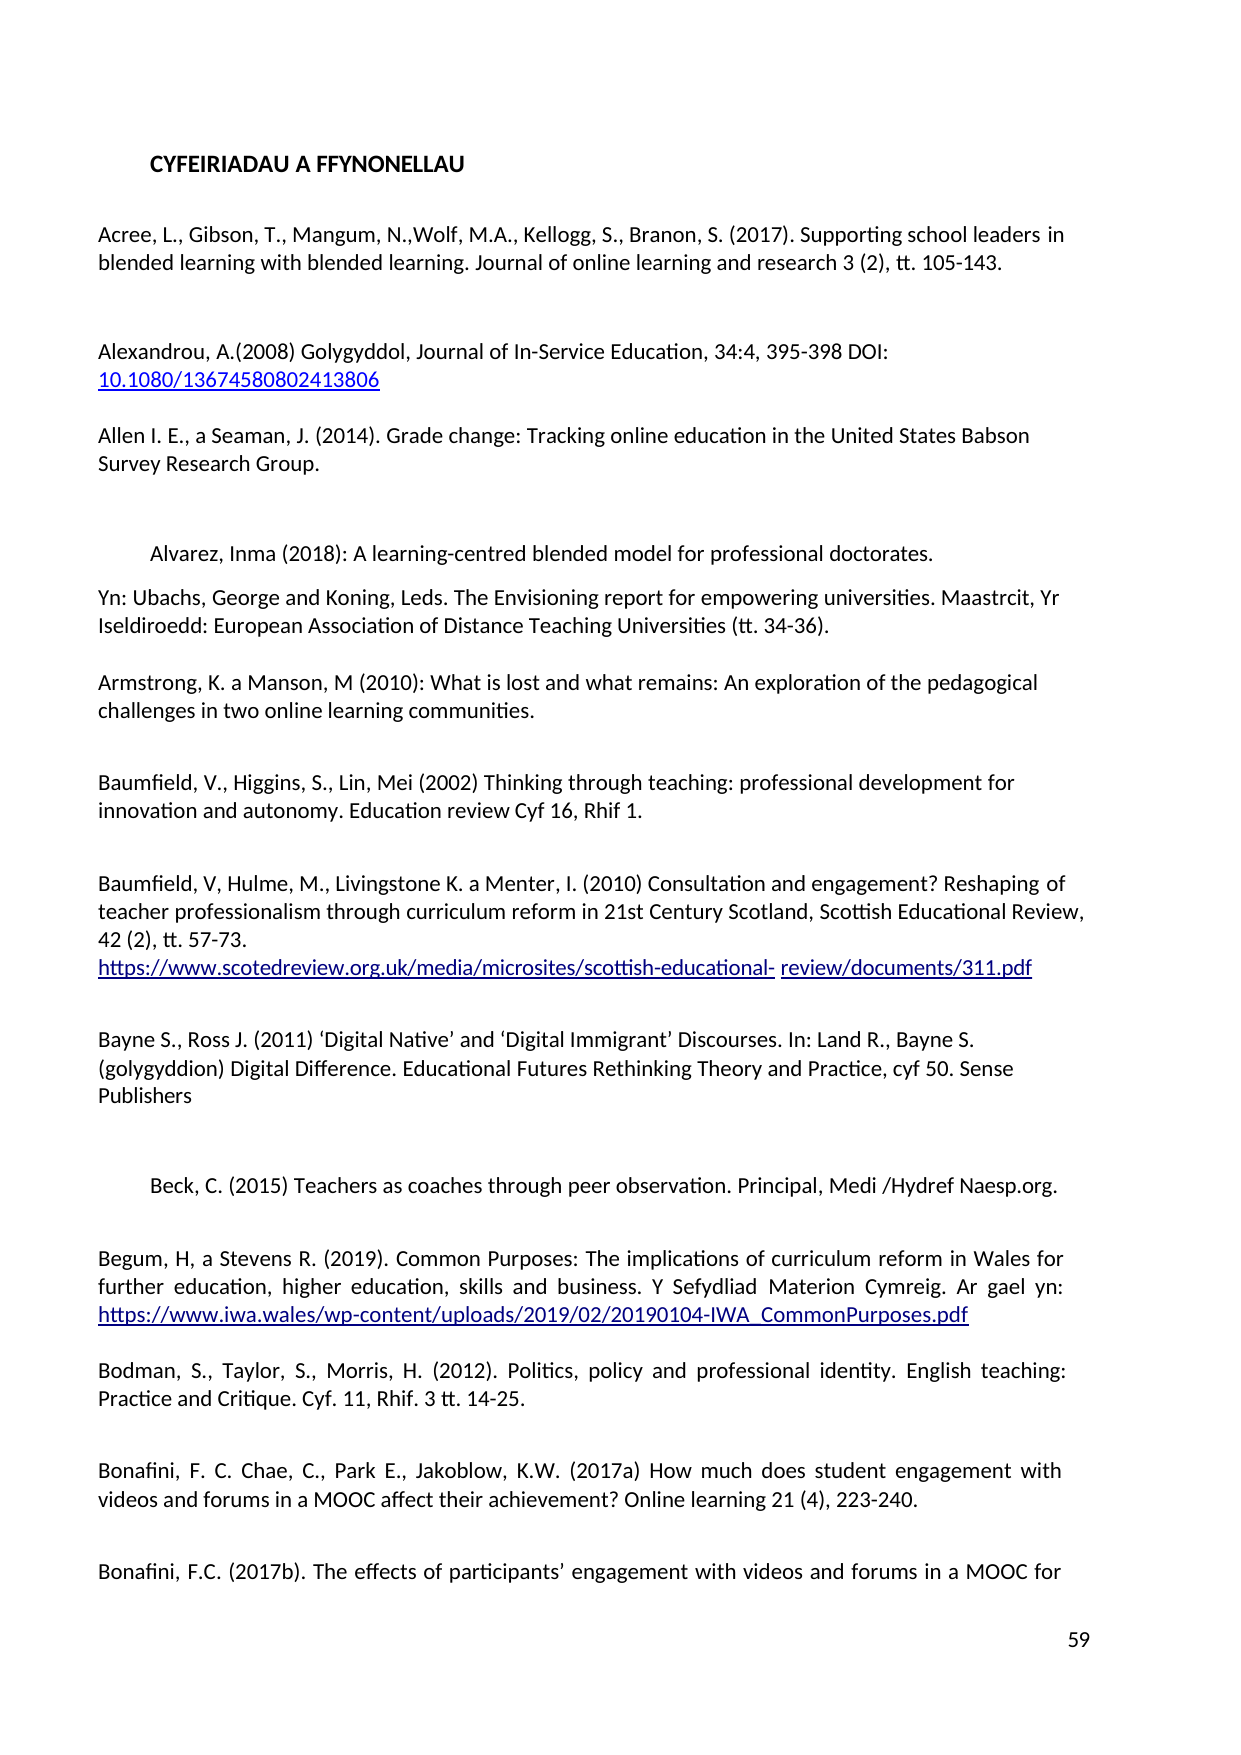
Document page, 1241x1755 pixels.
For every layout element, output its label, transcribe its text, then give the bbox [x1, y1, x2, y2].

text Alvarez, Inma (2018): A learning-centred blended model for professional doctorates. [150, 539, 1209, 567]
text Bonafini, F.C. (2017b). The effects of participants’ engagement with videos and forums in a MOOC for [98, 1557, 1062, 1586]
subtitle CYFEIRIADAU A FFYNONELLAU [150, 148, 1209, 178]
text Armstrong, K. a Manson, M (2010): What is lost and what remains: An exploration of the pedagogical challenges in two online learning communities. [98, 668, 1100, 724]
text Baumfield, V., Higgins, S., Lin, Mei (2002) Thinking through teaching: professional development for innovation and autonomy. Education review Cyf 16, Rhif 1. [98, 768, 1086, 824]
text Bonafini, F. C. Chae, C., Park E., Jakoblow, K.W. (2017a) How much does student engagement with videos and forums in a MOOC affect their achievement? Online learning 21 (4), 223-240. [98, 1457, 1063, 1513]
text Baumfield, V, Hulme, M., Livingstone K. a Menter, I. (2010) Consultation and engagement? Reshaping of teacher professionalism through curriculum reform in 21st Century Scotland, Scottish Educational Review, 42 (2), tt. 57-73. [98, 869, 1086, 953]
text Bayne S., Ross J. (2011) ‘Digital Native’ and ‘Digital Immigrant’ Discourses. In: Land R., Bayne S. (golygyddion) Digital Difference. Educational Futures Rethinking Theory and Practice, cyf 50. Sense Publishers [98, 1026, 1086, 1110]
text Acree, L., Gibson, T., Mangum, N.,Wolf, M.A., Kellogg, S., Branon, S. (2017). Supporting school leaders in blended learning with blended learning. Journal of online learning and research 3 (2), tt. 105-143. [98, 220, 1066, 276]
text https://www.scotedreview.org.uk/media/microsites/scottish-educational- review/documents/311.pdf [98, 953, 1066, 981]
text Bodman, S., Taylor, S., Morris, H. (2012). Politics, policy and professional identity. English teaching: Practice and Critique. Cyf. 11, Rhif. 3 tt. 14-25. [98, 1356, 1068, 1412]
text Beck, C. (2015) Teachers as coaches through peer observation. Principal, Medi /Hydref Naesp.org. [150, 1171, 1209, 1199]
text Yn: Ubachs, George and Koning, Leds. The Envisioning report for empowering universities. Maastrcit, Yr Iseldiroedd: European Association of Distance Teaching Universities (tt. 34-36). [98, 583, 1100, 639]
text Alexandrou, A.(2008) Golygyddol, Journal of In-Service Education, 34:4, 395-398 DOI: 10.1080/13674580802413806 [98, 337, 907, 393]
text Allen I. E., a Seaman, J. (2014). Grade change: Tracking online education in the United States Babson Survey Research Group. [98, 421, 1066, 477]
text Begum, H, a Stevens R. (2019). Common Purposes: The implications of curriculum reform in Wales for further education, higher education, skills and business. Y Sefydliad Materion Cymreig. Ar gael yn: https://www.iwa.wales/wp-content/uploads/2019/02/20190104-IWA_CommonPurposes.pdf [98, 1244, 1064, 1328]
